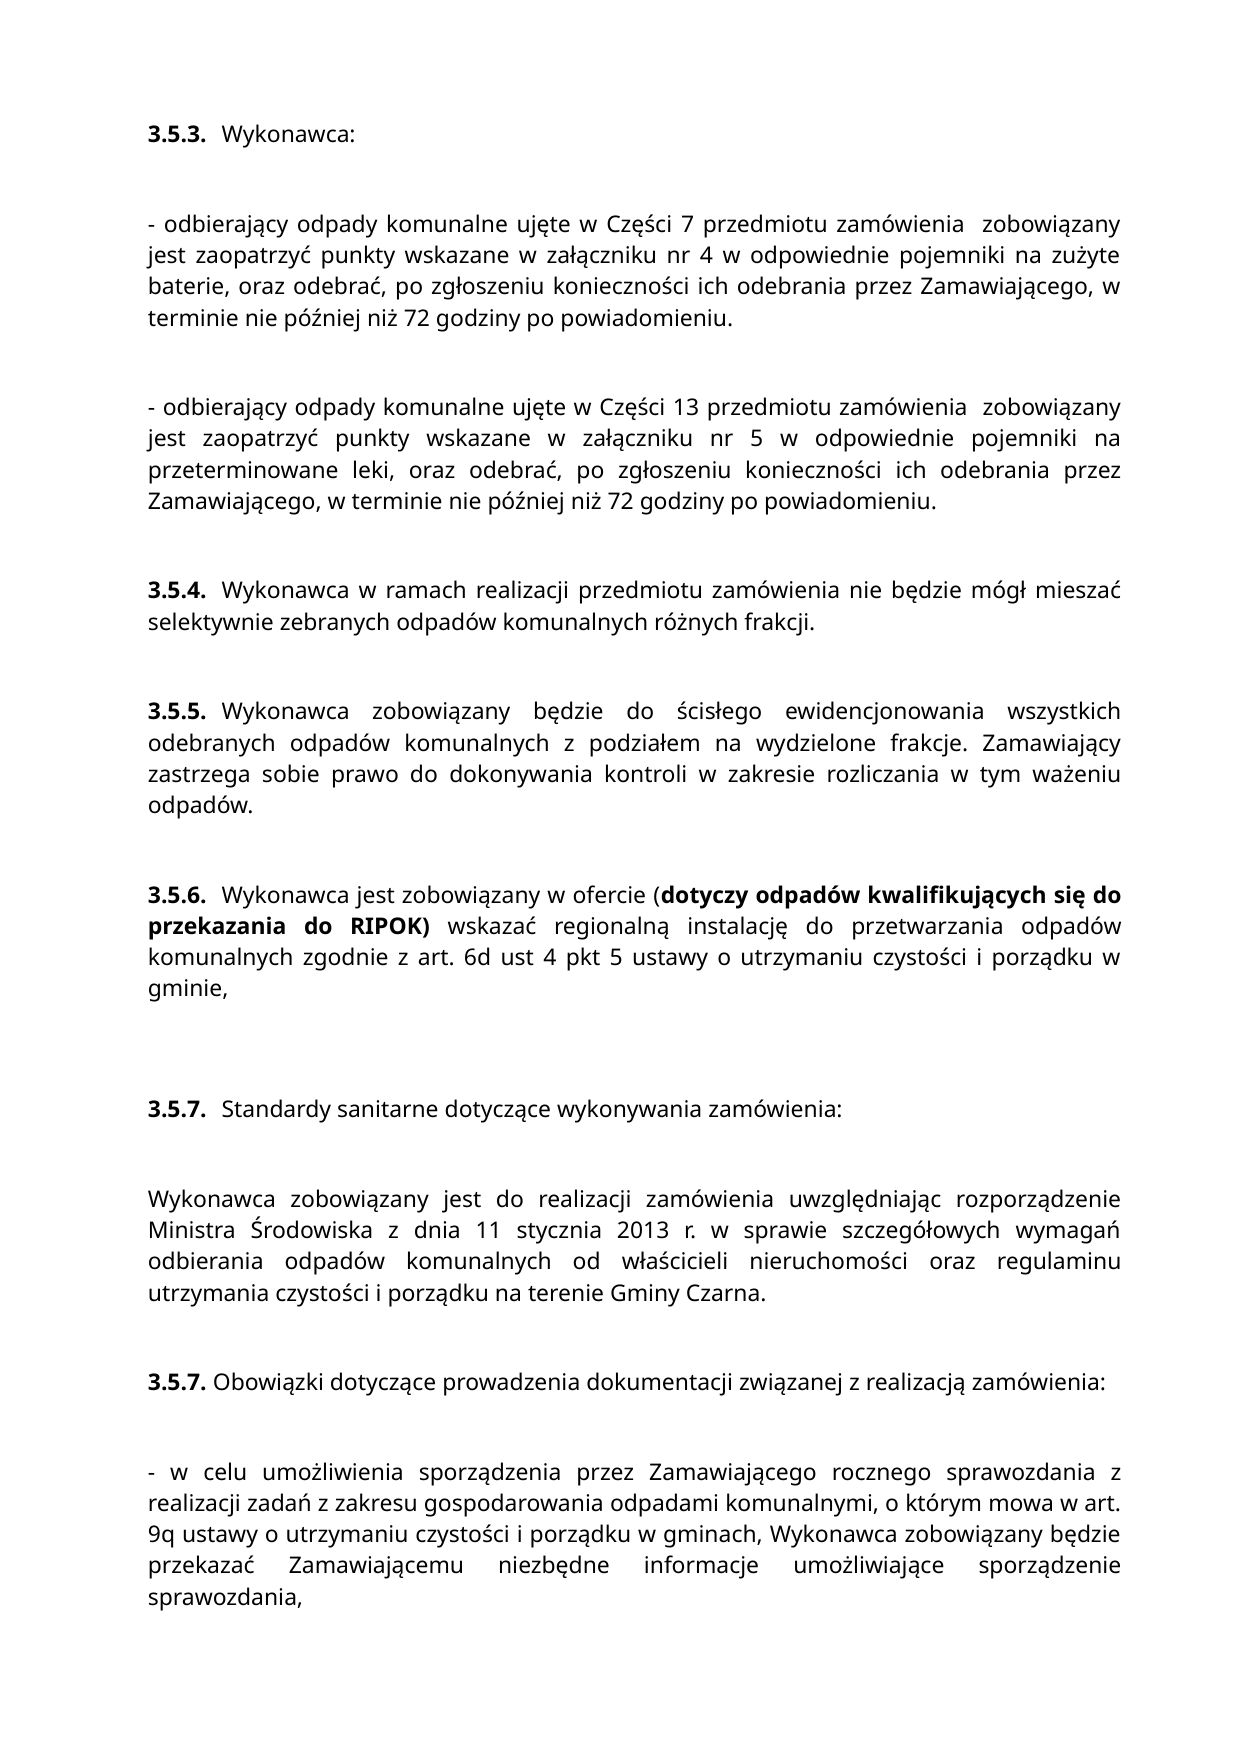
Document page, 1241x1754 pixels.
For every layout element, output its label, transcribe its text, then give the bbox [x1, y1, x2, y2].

text Wykonawca zobowiązany jest do realizacji zamówienia uwzględniając rozporządzenie Ministra Środowiska z dnia 11 stycznia 2013 r. w sprawie szczegółowych wymagań odbierania odpadów komunalnych od właścicieli nieruchomości oraz regulaminu utrzymania czystości i porządku na terenie Gminy Czarna. [148, 1183, 1122, 1308]
text - odbierający odpady komunalne ujęte w Części 13 przedmiotu zamówienia zobowiązany jest zaopatrzyć punkty wskazane w załączniku nr 5 w odpowiednie pojemniki na przeterminowane leki, oraz odebrać, po zgłoszeniu konieczności ich odebrania przez Zamawiającego, w terminie nie później niż 72 godziny po powiadomieniu. [148, 391, 1122, 516]
text 3.5.7. Obowiązki dotyczące prowadzenia dokumentacji związanej z realizacją zamówienia: [148, 1366, 1122, 1397]
text 3.5.4. Wykonawca w ramach realizacji przedmiotu zamówienia nie będzie mógł mieszać selektywnie zebranych odpadów komunalnych różnych frakcji. [148, 574, 1122, 637]
text 3.5.5. Wykonawca zobowiązany będzie do ścisłego ewidencjonowania wszystkich odebranych odpadów komunalnych z podziałem na wydzielone frakcje. Zamawiający zastrzega sobie prawo do dokonywania kontroli w zakresie rozliczania w tym ważeniu odpadów. [148, 695, 1122, 820]
text 3.5.3. Wykonawca: [148, 118, 1122, 149]
text - w celu umożliwienia sporządzenia przez Zamawiającego rocznego sprawozdania z realizacji zadań z zakresu gospodarowania odpadami komunalnymi, o którym mowa w art. 9q ustawy o utrzymaniu czystości i porządku w gminach, Wykonawca zobowiązany będzie przekazać Zamawiającemu niezbędne informacje umożliwiające sporządzenie sprawozdania, [148, 1456, 1122, 1612]
text 3.5.7. Standardy sanitarne dotyczące wykonywania zamówienia: [148, 1062, 1122, 1124]
text - odbierający odpady komunalne ujęte w Części 7 przedmiotu zamówienia zobowiązany jest zaopatrzyć punkty wskazane w załączniku nr 4 w odpowiednie pojemniki na zużyte baterie, oraz odebrać, po zgłoszeniu konieczności ich odebrania przez Zamawiającego, w terminie nie później niż 72 godziny po powiadomieniu. [148, 208, 1122, 333]
text 3.5.6. Wykonawca jest zobowiązany w ofercie (dotyczy odpadów kwalifikujących się do przekazania do RIPOK) wskazać regionalną instalację do przetwarzania odpadów komunalnych zgodnie z art. 6d ust 4 pkt 5 ustawy o utrzymaniu czystości i porządku w gminie, [148, 878, 1122, 1003]
